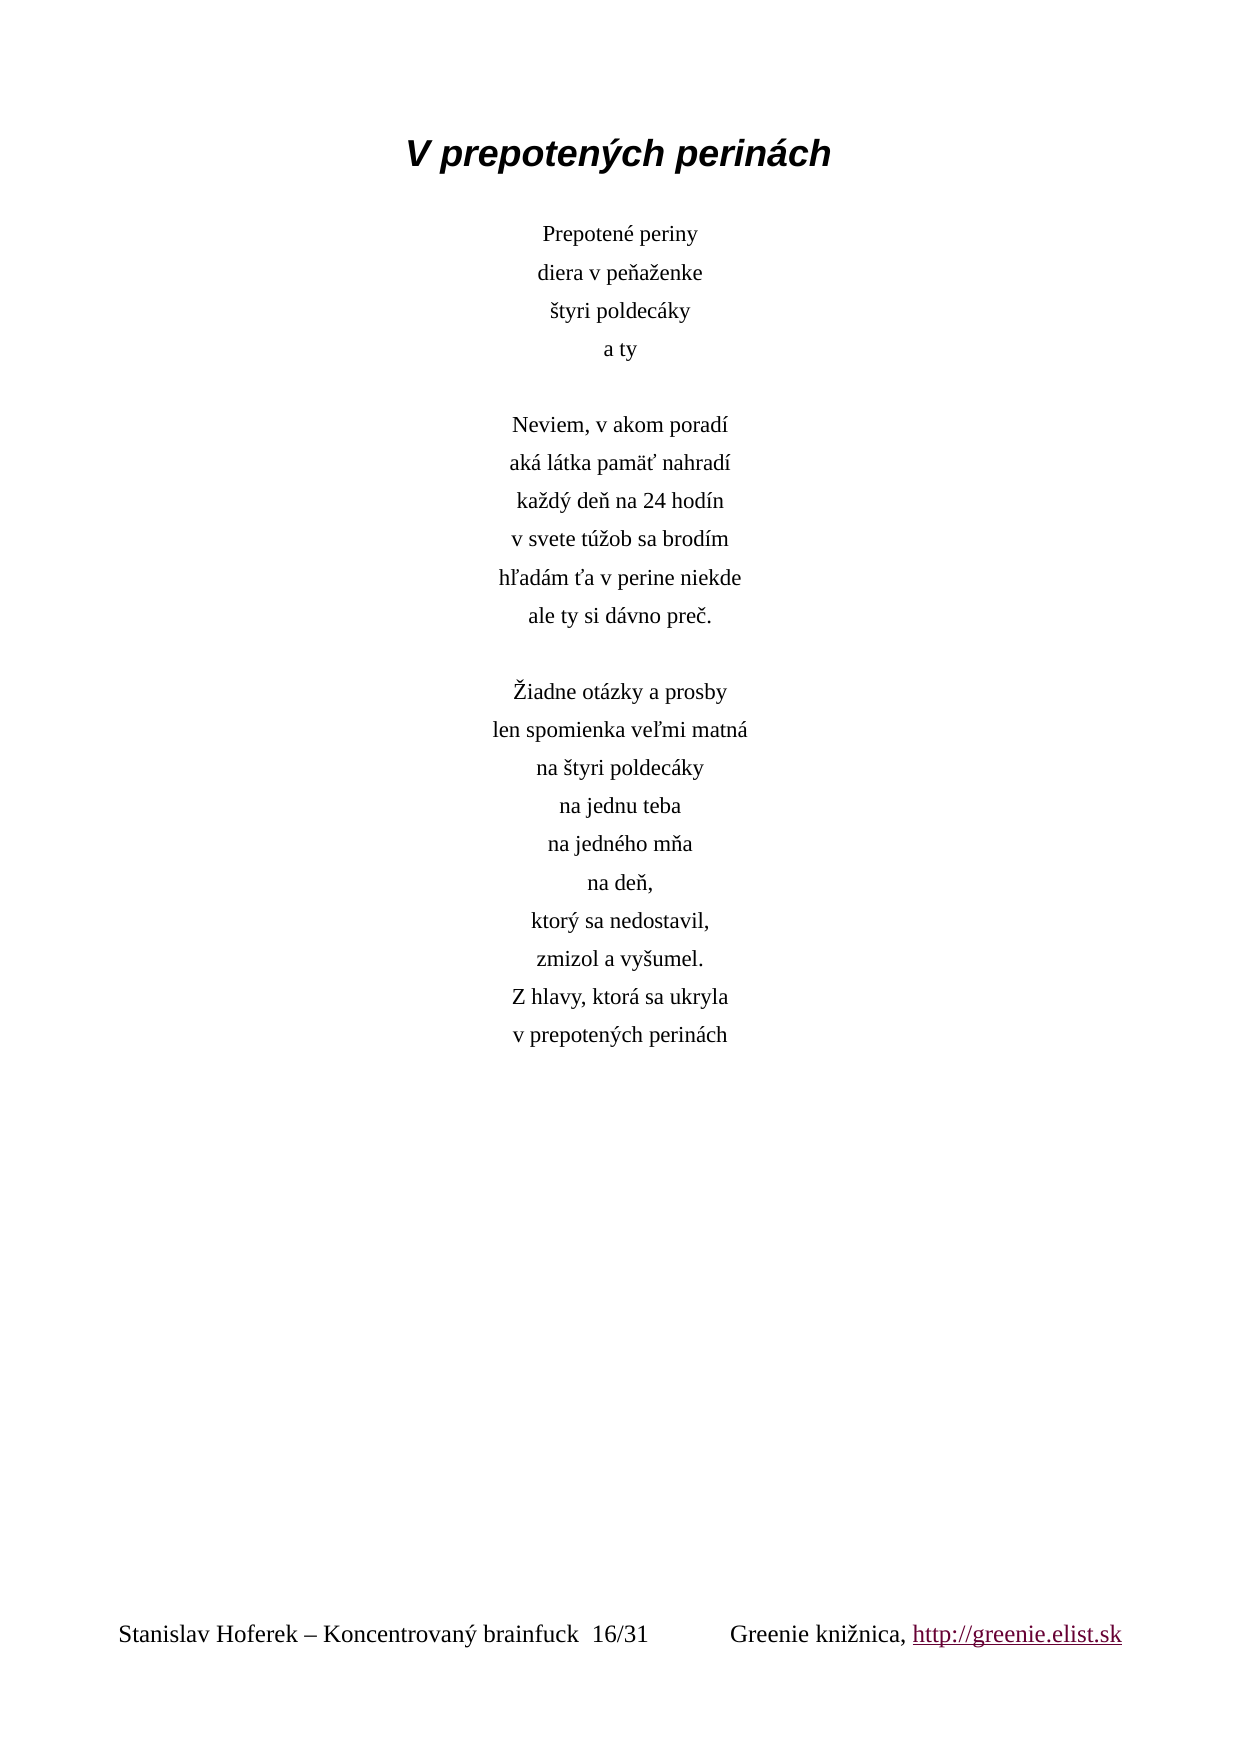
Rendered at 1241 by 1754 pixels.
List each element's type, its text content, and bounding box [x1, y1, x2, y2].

text Žiadne otázky a prosby [106, 678, 1134, 704]
text na deň, [106, 869, 1134, 895]
text v prepotených perinách [106, 1021, 1134, 1047]
text aká látka pamäť nahradí [106, 449, 1134, 476]
text na jednu teba [106, 792, 1134, 819]
text ale ty si dávno preč. [106, 602, 1134, 628]
text Z hlavy, ktorá sa ukryla [106, 983, 1134, 1009]
subtitle V prepotených perinách [106, 131, 1134, 174]
text a ty [106, 335, 1134, 361]
text štyri poldecáky [106, 297, 1134, 323]
text na jedného mňa [106, 831, 1134, 857]
text len spomienka veľmi matná [106, 716, 1134, 742]
text ktorý sa nedostavil, [106, 907, 1134, 933]
text diera v peňaženke [106, 259, 1134, 285]
text Neviem, v akom poradí [106, 411, 1134, 437]
text každý deň na 24 hodín [106, 487, 1134, 514]
text Prepotené periny [106, 221, 1134, 247]
text zmizol a vyšumel. [106, 945, 1134, 971]
text na štyri poldecáky [106, 754, 1134, 781]
text v svete túžob sa brodím [106, 526, 1134, 552]
text hľadám ťa v perine niekde [106, 564, 1134, 590]
